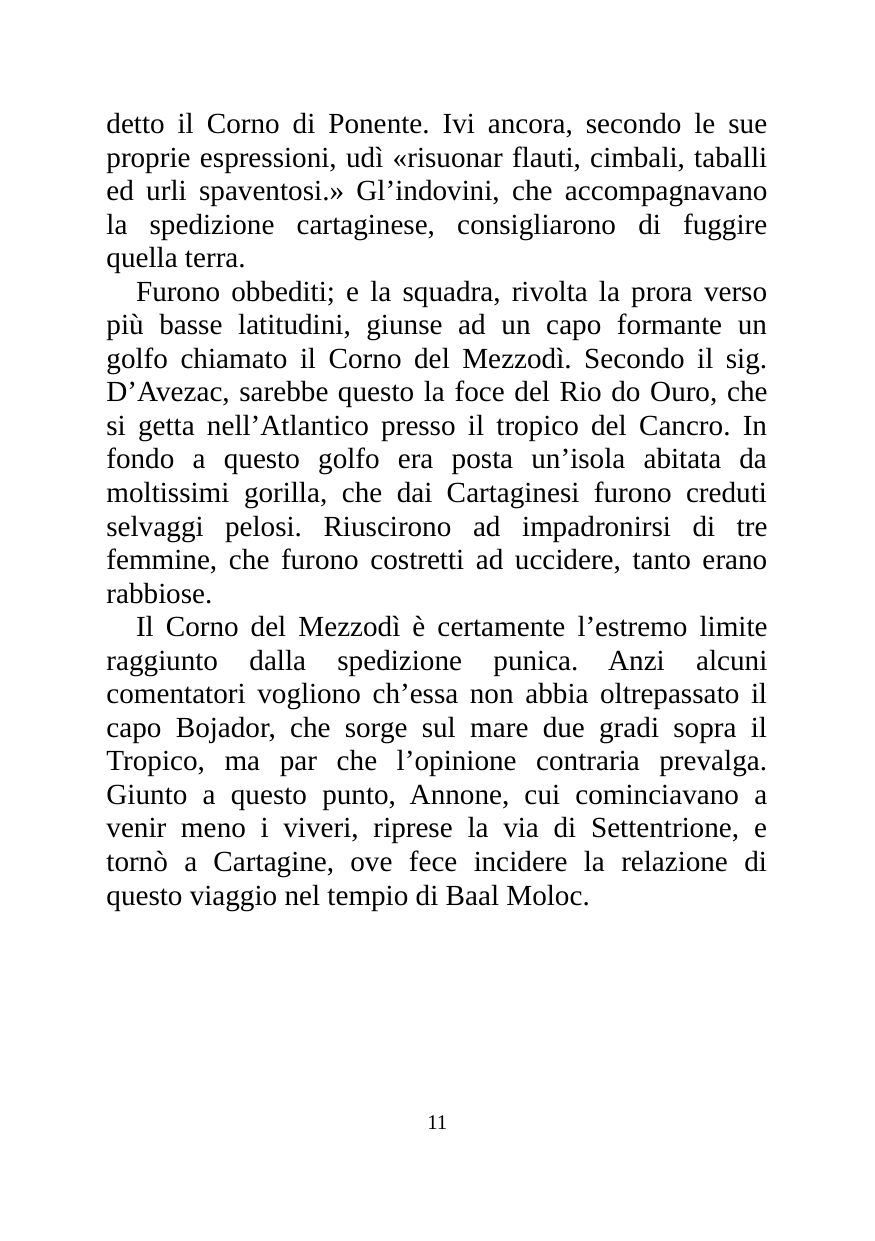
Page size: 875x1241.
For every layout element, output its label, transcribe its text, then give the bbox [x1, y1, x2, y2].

text detto il Corno di Ponente. Ivi ancora, secondo le sue proprie espressioni, udì «risuonar flauti, cimbali, taballi ed urli spaventosi.» Gl’indovini, che accompagnavano la spedizione cartaginese, consigliarono di fuggire quella terra. [106, 106, 768, 274]
text Furono obbediti; e la squadra, rivolta la prora verso più basse latitudini, giunse ad un capo formante un golfo chiamato il Corno del Mezzodì. Secondo il sig. D’Avezac, sarebbe questo la foce del Rio do Ouro, che si getta nell’Atlantico presso il tropico del Cancro. In fondo a questo golfo era posta un’isola abitata da moltissimi gorilla, che dai Cartaginesi furono creduti selvaggi pelosi. Riuscirono ad impadronirsi di tre femmine, che furono costretti ad uccidere, tanto erano rabbiose. [106, 274, 768, 609]
text Il Corno del Mezzodì è certamente l’estremo limite raggiunto dalla spedizione punica. Anzi alcuni comentatori vogliono ch’essa non abbia oltrepassato il capo Bojador, che sorge sul mare due gradi sopra il Tropico, ma par che l’opinione contraria prevalga. Giunto a questo punto, Annone, cui cominciavano a venir meno i viveri, riprese la via di Settentrione, e tornò a Cartagine, ove fece incidere la relazione di questo viaggio nel tempio di Baal Moloc. [106, 609, 768, 911]
